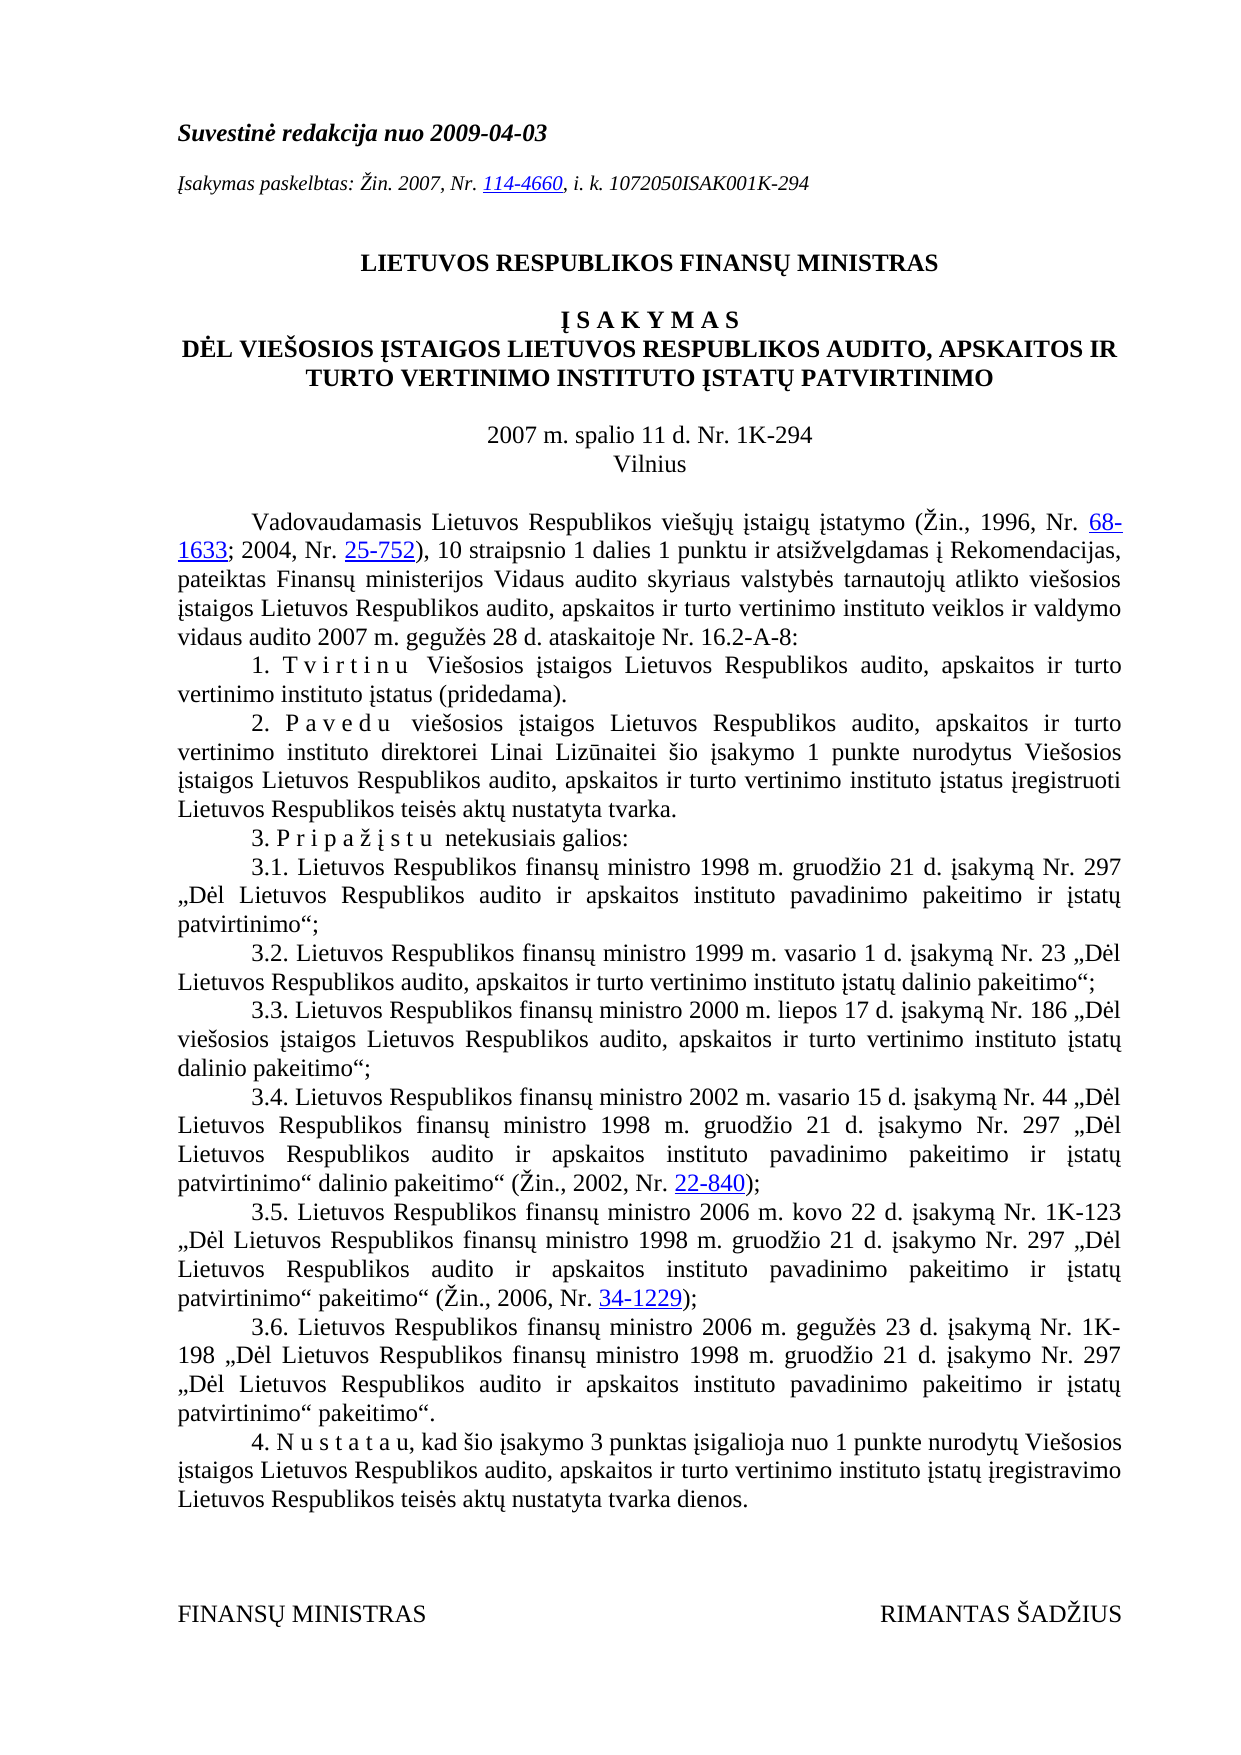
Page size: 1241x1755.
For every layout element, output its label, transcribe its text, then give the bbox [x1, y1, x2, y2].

text FINANSŲ MINISTRAS RIMANTAS ŠADŽIUS [177, 1599, 1122, 1628]
text 3.5. Lietuvos Respublikos finansų ministro 2006 m. kovo 22 d. įsakymą Nr. 1K-123 „Dėl Lietuvos Respublikos finansų ministro 1998 m. gruodžio 21 d. įsakymo Nr. 297 „Dėl Lietuvos Respublikos audito ir apskaitos instituto pavadinimo pakeitimo ir įstatų patvirtinimo“ pakeitimo“ (Žin., 2006, Nr. 34-1229); [177, 1197, 1122, 1312]
text 2. Pavedu viešosios įstaigos Lietuvos Respublikos audito, apskaitos ir turto vertinimo instituto direktorei Linai Lizūnaitei šio įsakymo 1 punkte nurodytus Viešosios įstaigos Lietuvos Respublikos audito, apskaitos ir turto vertinimo instituto įstatus įregistruoti Lietuvos Respublikos teisės aktų nustatyta tvarka. [177, 708, 1122, 823]
text Vilnius [177, 449, 1122, 478]
text 3.1. Lietuvos Respublikos finansų ministro 1998 m. gruodžio 21 d. įsakymą Nr. 297 „Dėl Lietuvos Respublikos audito ir apskaitos instituto pavadinimo pakeitimo ir įstatų patvirtinimo“; [177, 852, 1122, 938]
text 3.2. Lietuvos Respublikos finansų ministro 1999 m. vasario 1 d. įsakymą Nr. 23 „Dėl Lietuvos Respublikos audito, apskaitos ir turto vertinimo instituto įstatų dalinio pakeitimo“; [177, 938, 1122, 995]
text DĖL VIEŠOSIOS ĮSTAIGOS LIETUVOS RESPUBLIKOS AUDITO, APSKAITOS IR TURTO VERTINIMO INSTITUTO ĮSTATŲ PATVIRTINIMO [177, 334, 1122, 392]
text 3.3. Lietuvos Respublikos finansų ministro 2000 m. liepos 17 d. įsakymą Nr. 186 „Dėl viešosios įstaigos Lietuvos Respublikos audito, apskaitos ir turto vertinimo instituto įstatų dalinio pakeitimo“; [177, 995, 1122, 1082]
text LIETUVOS RESPUBLIKOS FINANSŲ MINISTRAS [177, 248, 1122, 277]
text 3.6. Lietuvos Respublikos finansų ministro 2006 m. gegužės 23 d. įsakymą Nr. 1K-198 „Dėl Lietuvos Respublikos finansų ministro 1998 m. gruodžio 21 d. įsakymo Nr. 297 „Dėl Lietuvos Respublikos audito ir apskaitos instituto pavadinimo pakeitimo ir įstatų patvirtinimo“ pakeitimo“. [177, 1312, 1122, 1427]
text Įsakymas paskelbtas: Žin. 2007, Nr. 114-4660, i. k. 1072050ISAK001K-294 [177, 171, 1122, 195]
text 3.4. Lietuvos Respublikos finansų ministro 2002 m. vasario 15 d. įsakymą Nr. 44 „Dėl Lietuvos Respublikos finansų ministro 1998 m. gruodžio 21 d. įsakymo Nr. 297 „Dėl Lietuvos Respublikos audito ir apskaitos instituto pavadinimo pakeitimo ir įstatų patvirtinimo“ dalinio pakeitimo“ (Žin., 2002, Nr. 22-840); [177, 1082, 1122, 1197]
text Suvestinė redakcija nuo 2009-04-03 [177, 118, 1122, 147]
text 3. Pripažįstu netekusiais galios: [177, 823, 1122, 852]
text 4. Nustatau, kad šio įsakymo 3 punktas įsigalioja nuo 1 punkte nurodytų Viešosios įstaigos Lietuvos Respublikos audito, apskaitos ir turto vertinimo instituto įstatų įregistravimo Lietuvos Respublikos teisės aktų nustatyta tvarka dienos. [177, 1427, 1122, 1513]
text 2007 m. spalio 11 d. Nr. 1K-294 [177, 420, 1122, 449]
text 1. Tvirtinu Viešosios įstaigos Lietuvos Respublikos audito, apskaitos ir turto vertinimo instituto įstatus (pridedama). [177, 650, 1122, 708]
text Vadovaudamasis Lietuvos Respublikos viešųjų įstaigų įstatymo (Žin., 1996, Nr. 68-1633; 2004, Nr. 25-752), 10 straipsnio 1 dalies 1 punktu ir atsižvelgdamas į Rekomendacijas, pateiktas Finansų ministerijos Vidaus audito skyriaus valstybės tarnautojų atlikto viešosios įstaigos Lietuvos Respublikos audito, apskaitos ir turto vertinimo instituto veiklos ir valdymo vidaus audito 2007 m. gegužės 28 d. ataskaitoje Nr. 16.2-A-8: [177, 507, 1122, 650]
text Į S A K Y M A S [177, 305, 1122, 334]
